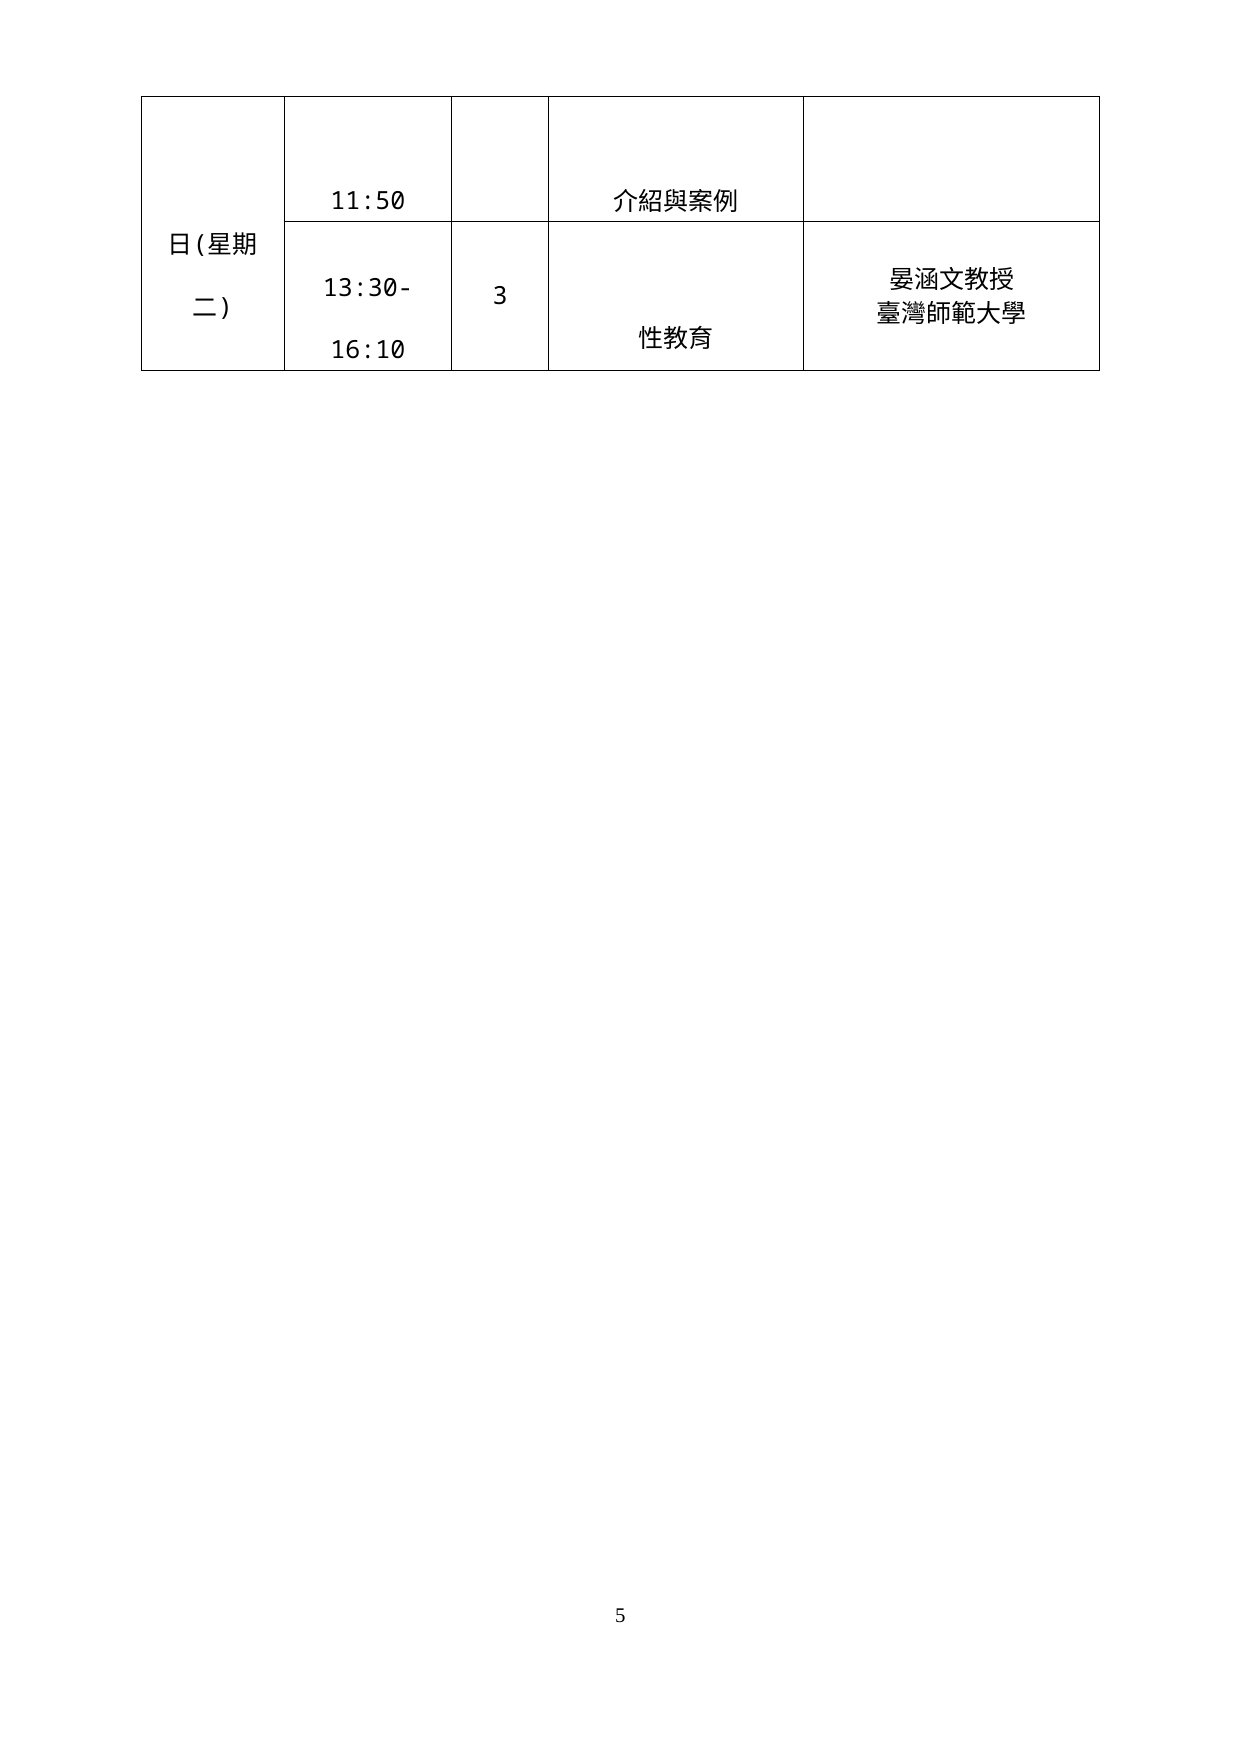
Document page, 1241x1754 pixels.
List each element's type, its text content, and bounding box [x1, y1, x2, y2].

table_cell 13:30-16:10 [285, 222, 451, 370]
table_cell 11:50 [285, 97, 451, 221]
table_cell 晏涵文教授 臺灣師範大學 [804, 222, 1099, 370]
table_cell 介紹與案例 [549, 97, 803, 221]
table_cell 日(星期二) [142, 97, 284, 370]
table_cell 3 [452, 222, 548, 370]
table_cell [804, 97, 1099, 221]
table_cell 性教育 [549, 222, 803, 370]
table_cell [452, 97, 548, 221]
